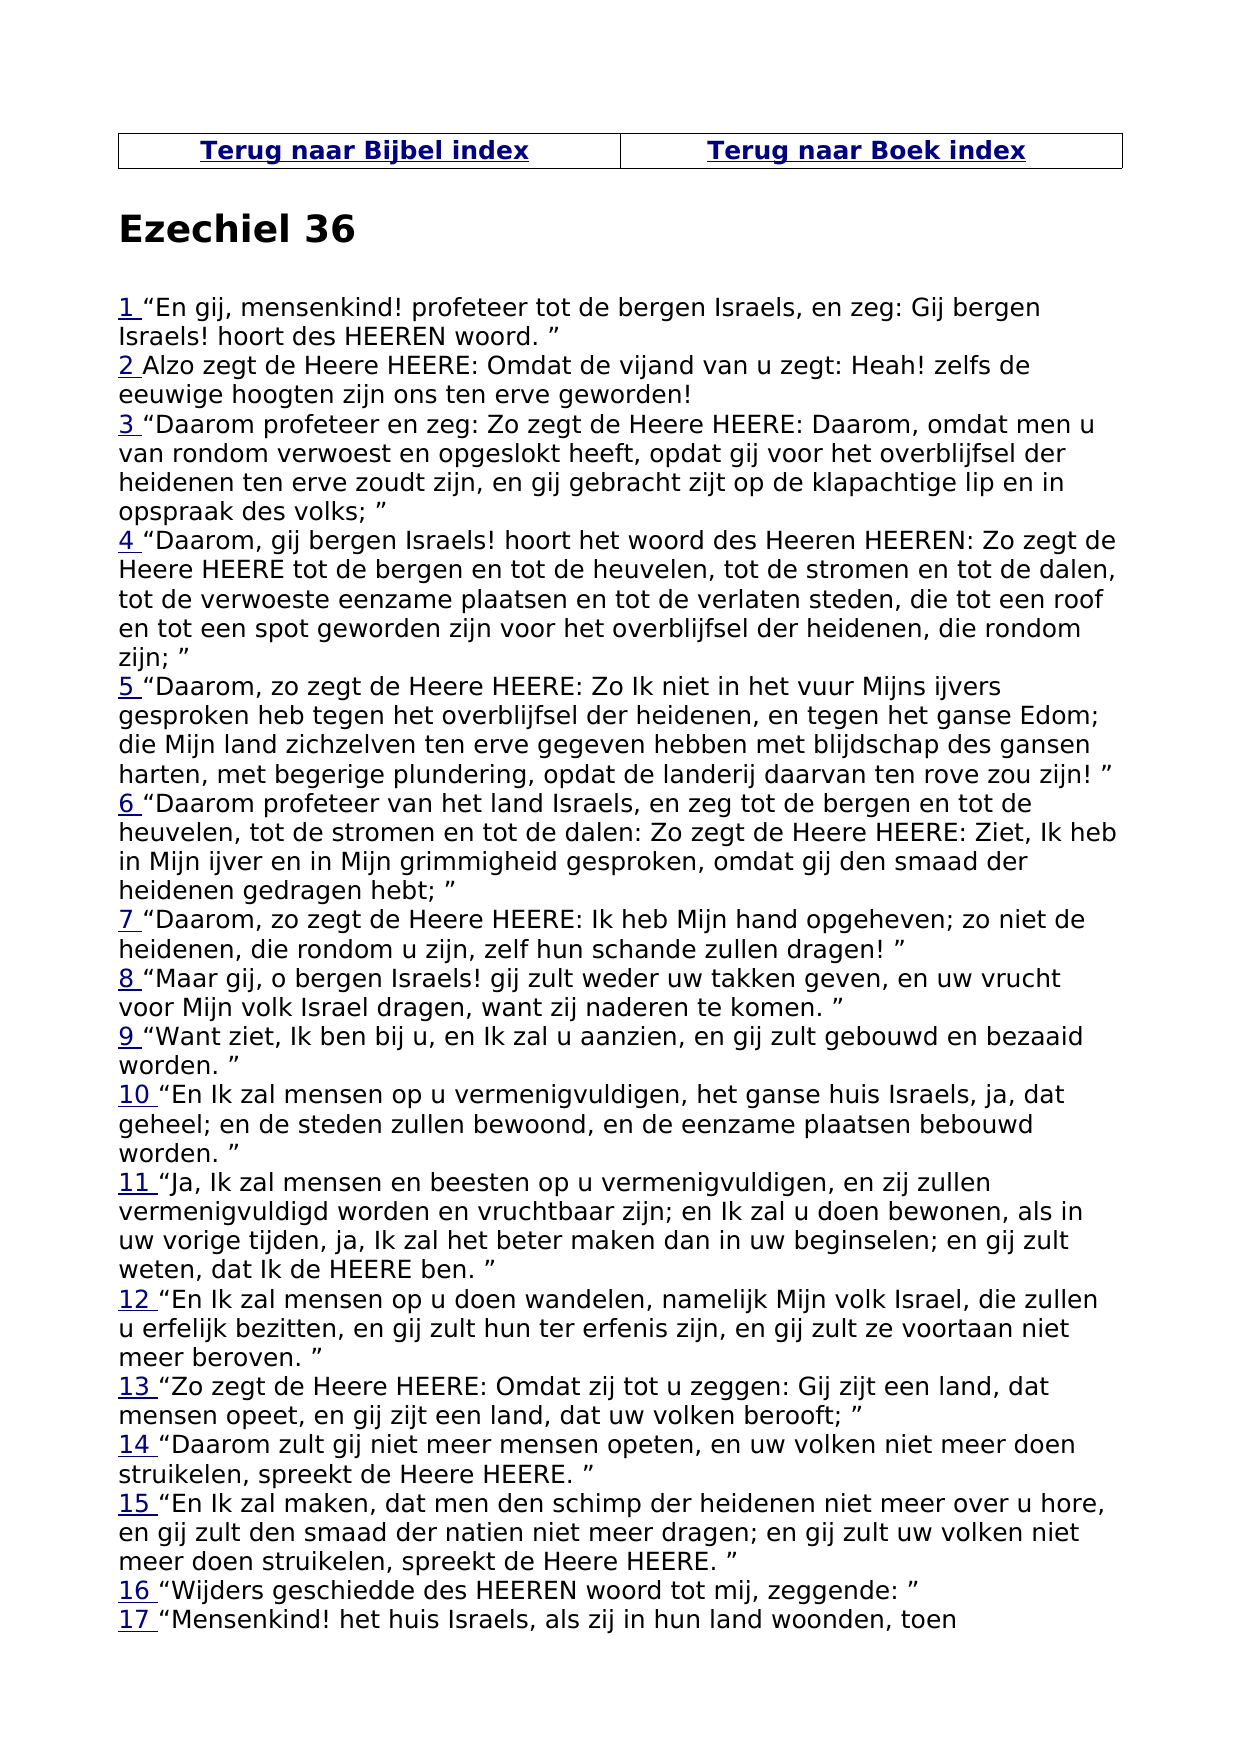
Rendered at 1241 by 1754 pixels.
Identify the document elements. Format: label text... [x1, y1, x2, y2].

table_header Terug naar Boek index [621, 134, 1122, 168]
subtitle Ezechiel 36 [118, 208, 1122, 252]
table_header Terug naar Bijbel index [119, 134, 620, 168]
text 1 “En gij, mensenkind! profeteer tot de bergen Israels, en zeg: Gij bergen Israels! hoort des HEEREN woord. ” 2 Alzo zegt de Heere HEERE: Omdat de vijand van u zegt: Heah! zelfs de eeuwige hoogten zijn ons ten erve geworden! 3 “Daarom profeteer en zeg: Zo zegt de Heere HEERE: Daarom, omdat men u van rondom verwoest en opgeslokt heeft, opdat gij voor het overblijfsel der heidenen ten erve zoudt zijn, en gij gebracht zijt op de klapachtige lip en in opspraak des volks; ” 4 “Daarom, gij bergen Israels! hoort het woord des Heeren HEEREN: Zo zegt de Heere HEERE tot de bergen en tot de heuvelen, tot de stromen en tot de dalen, tot de verwoeste eenzame plaatsen en tot de verlaten steden, die tot een roof en tot een spot geworden zijn voor het overblijfsel der heidenen, die rondom zijn; ” 5 “Daarom, zo zegt de Heere HEERE: Zo Ik niet in het vuur Mijns ijvers gesproken heb tegen het overblijfsel der heidenen, en tegen het ganse Edom; die Mijn land zichzelven ten erve gegeven hebben met blijdschap des gansen harten, met begerige plundering, opdat de landerij daarvan ten rove zou zijn! ” 6 “Daarom profeteer van het land Israels, en zeg tot de bergen en tot de heuvelen, tot de stromen en tot de dalen: Zo zegt de Heere HEERE: Ziet, Ik heb in Mijn ijver en in Mijn grimmigheid gesproken, omdat gij den smaad der heidenen gedragen hebt; ” 7 “Daarom, zo zegt de Heere HEERE: Ik heb Mijn hand opgeheven; zo niet de heidenen, die rondom u zijn, zelf hun schande zullen dragen! ” 8 “Maar gij, o bergen Israels! gij zult weder uw takken geven, en uw vrucht voor Mijn volk Israel dragen, want zij naderen te komen. ” 9 “Want ziet, Ik ben bij u, en Ik zal u aanzien, en gij zult gebouwd en bezaaid worden. ” 10 “En Ik zal mensen op u vermenigvuldigen, het ganse huis Israels, ja, dat geheel; en de steden zullen bewoond, en de eenzame plaatsen bebouwd worden. ” 11 “Ja, Ik zal mensen en beesten op u vermenigvuldigen, en zij zullen vermenigvuldigd worden en vruchtbaar zijn; en Ik zal u doen bewonen, als in uw vorige tijden, ja, Ik zal het beter maken dan in uw beginselen; en gij zult weten, dat Ik de HEERE ben. ” 12 “En Ik zal mensen op u doen wandelen, namelijk Mijn volk Israel, die zullen u erfelijk bezitten, en gij zult hun ter erfenis zijn, en gij zult ze voortaan niet meer beroven. ” 13 “Zo zegt de Heere HEERE: Omdat zij tot u zeggen: Gij zijt een land, dat mensen opeet, en gij zijt een land, dat uw volken berooft; ” 14 “Daarom zult gij niet meer mensen opeten, en uw volken niet meer doen struikelen, spreekt de Heere HEERE. ” 15 “En Ik zal maken, dat men den schimp der heidenen niet meer over u hore, en gij zult den smaad der natien niet meer dragen; en gij zult uw volken niet meer doen struikelen, spreekt de Heere HEERE. ” 16 “Wijders geschiedde des HEEREN woord tot mij, zeggende: ” 17 “Mensenkind! het huis Israels, als zij in hun land woonden, toen [118, 264, 1122, 1635]
